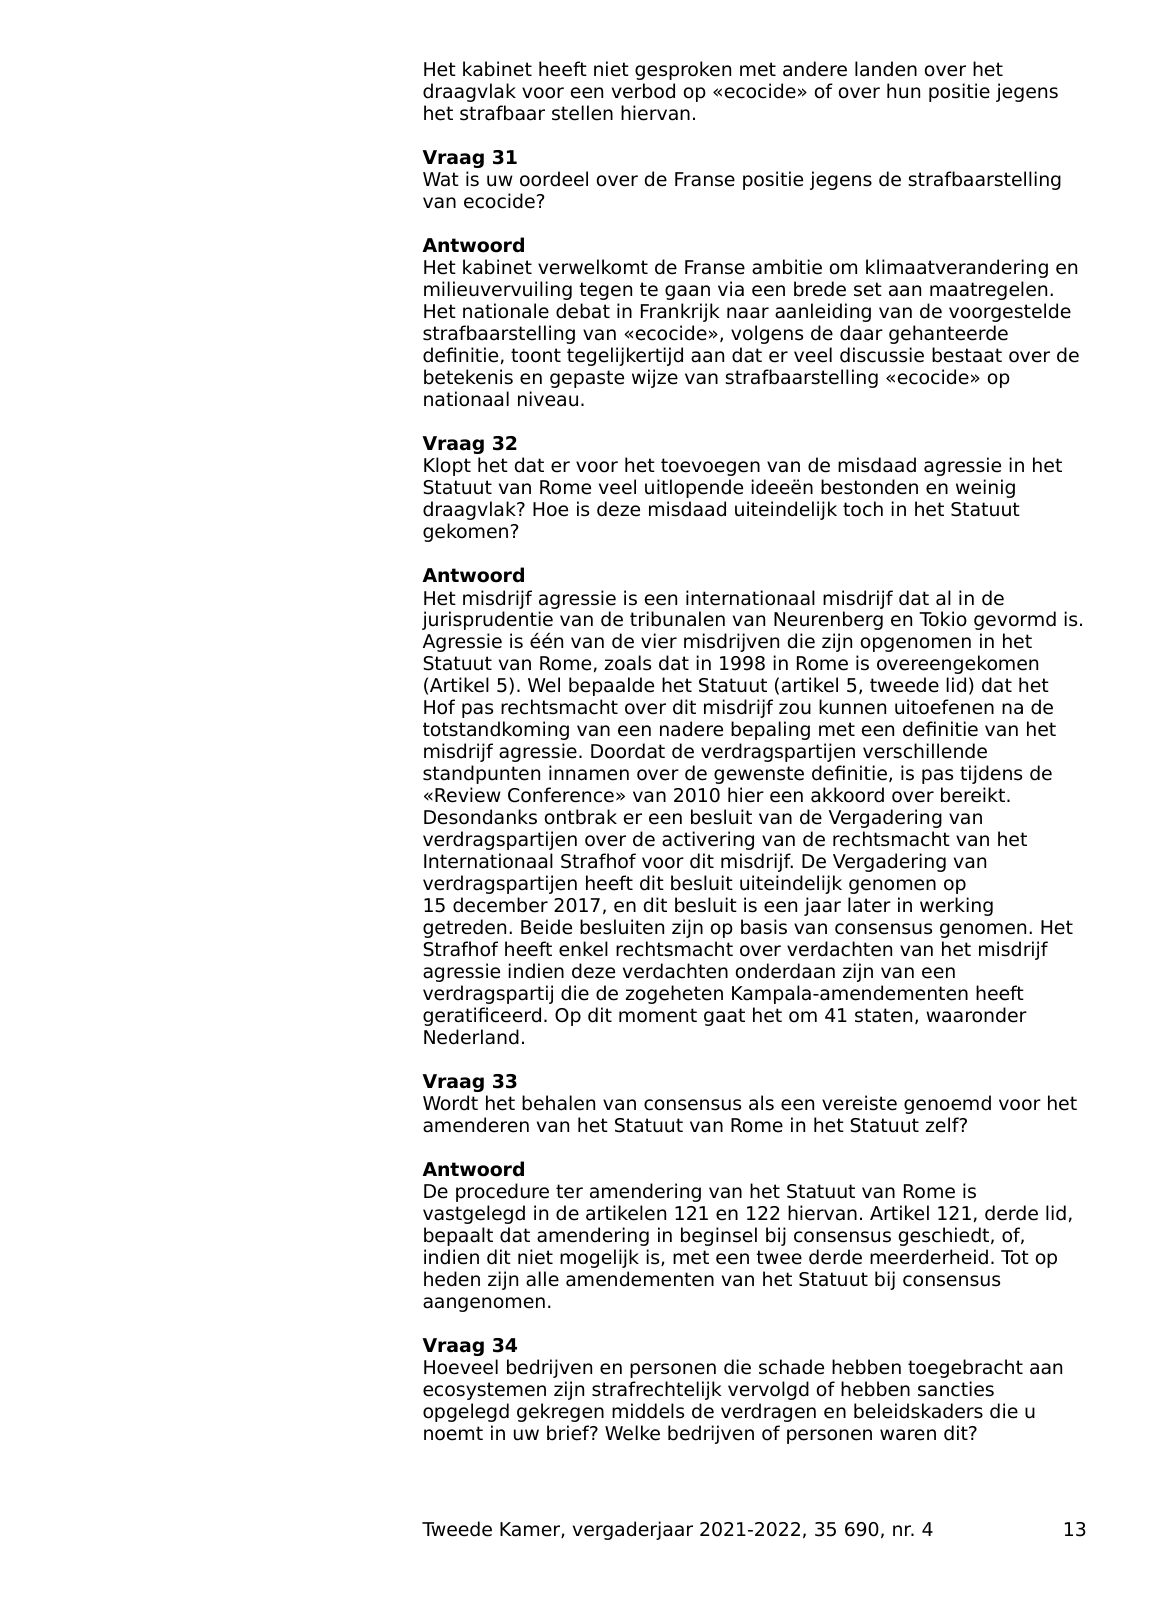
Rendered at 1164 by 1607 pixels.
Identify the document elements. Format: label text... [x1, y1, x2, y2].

text Antwoord [422, 565, 1087, 587]
text Het kabinet heeft niet gesproken met andere landen over het draagvlak voor een verbod op «ecocide» of over hun positie jegens het strafbaar stellen hiervan. [422, 59, 1087, 125]
text Klopt het dat er voor het toevoegen van de misdaad agressie in het Statuut van Rome veel uitlopende ideeën bestonden en weinig draagvlak? Hoe is deze misdaad uiteindelijk toch in het Statuut gekomen? [422, 455, 1087, 543]
text Hoeveel bedrijven en personen die schade hebben toegebracht aan ecosystemen zijn strafrechtelijk vervolgd of hebben sancties opgelegd gekregen middels de verdragen en beleidskaders die u noemt in uw brief? Welke bedrijven of personen waren dit? [422, 1357, 1087, 1445]
text Vraag 33 [422, 1071, 1087, 1093]
text De procedure ter amendering van het Statuut van Rome is vastgelegd in de artikelen 121 en 122 hiervan. Artikel 121, derde lid, bepaalt dat amendering in beginsel bij consensus geschiedt, of, indien dit niet mogelijk is, met een twee derde meerderheid. Tot op heden zijn alle amendementen van het Statuut bij consensus aangenomen. [422, 1181, 1087, 1313]
text Antwoord [422, 235, 1087, 257]
text Antwoord [422, 1159, 1087, 1181]
text Vraag 31 [422, 147, 1087, 169]
text Vraag 32 [422, 433, 1087, 455]
text Het kabinet verwelkomt de Franse ambitie om klimaatverandering en milieuvervuiling tegen te gaan via een brede set aan maatregelen. Het nationale debat in Frankrijk naar aanleiding van de voorgestelde strafbaarstelling van «ecocide», volgens de daar gehanteerde definitie, toont tegelijkertijd aan dat er veel discussie bestaat over de betekenis en gepaste wijze van strafbaarstelling «ecocide» op nationaal niveau. [422, 257, 1087, 411]
text Wat is uw oordeel over de Franse positie jegens de strafbaarstelling van ecocide? [422, 169, 1087, 213]
text Wordt het behalen van consensus als een vereiste genoemd voor het amenderen van het Statuut van Rome in het Statuut zelf? [422, 1093, 1087, 1137]
text Het misdrijf agressie is een internationaal misdrijf dat al in de jurisprudentie van de tribunalen van Neurenberg en Tokio gevormd is. Agressie is één van de vier misdrijven die zijn opgenomen in het Statuut van Rome, zoals dat in 1998 in Rome is overeengekomen (Artikel 5). Wel bepaalde het Statuut (artikel 5, tweede lid) dat het Hof pas rechtsmacht over dit misdrijf zou kunnen uitoefenen na de totstandkoming van een nadere bepaling met een definitie van het misdrijf agressie. Doordat de verdragspartijen verschillende standpunten innamen over de gewenste definitie, is pas tijdens de «Review Conference» van 2010 hier een akkoord over bereikt. Desondanks ontbrak er een besluit van de Vergadering van verdragspartijen over de activering van de rechtsmacht van het Internationaal Strafhof voor dit misdrijf. De Vergadering van verdragspartijen heeft dit besluit uiteindelijk genomen op 15 december 2017, en dit besluit is een jaar later in werking getreden. Beide besluiten zijn op basis van consensus genomen. Het Strafhof heeft enkel rechtsmacht over verdachten van het misdrijf agressie indien deze verdachten onderdaan zijn van een verdragspartij die de zogeheten Kampala-amendementen heeft geratificeerd. Op dit moment gaat het om 41 staten, waaronder Nederland. [422, 587, 1087, 1049]
text Vraag 34 [422, 1335, 1087, 1357]
